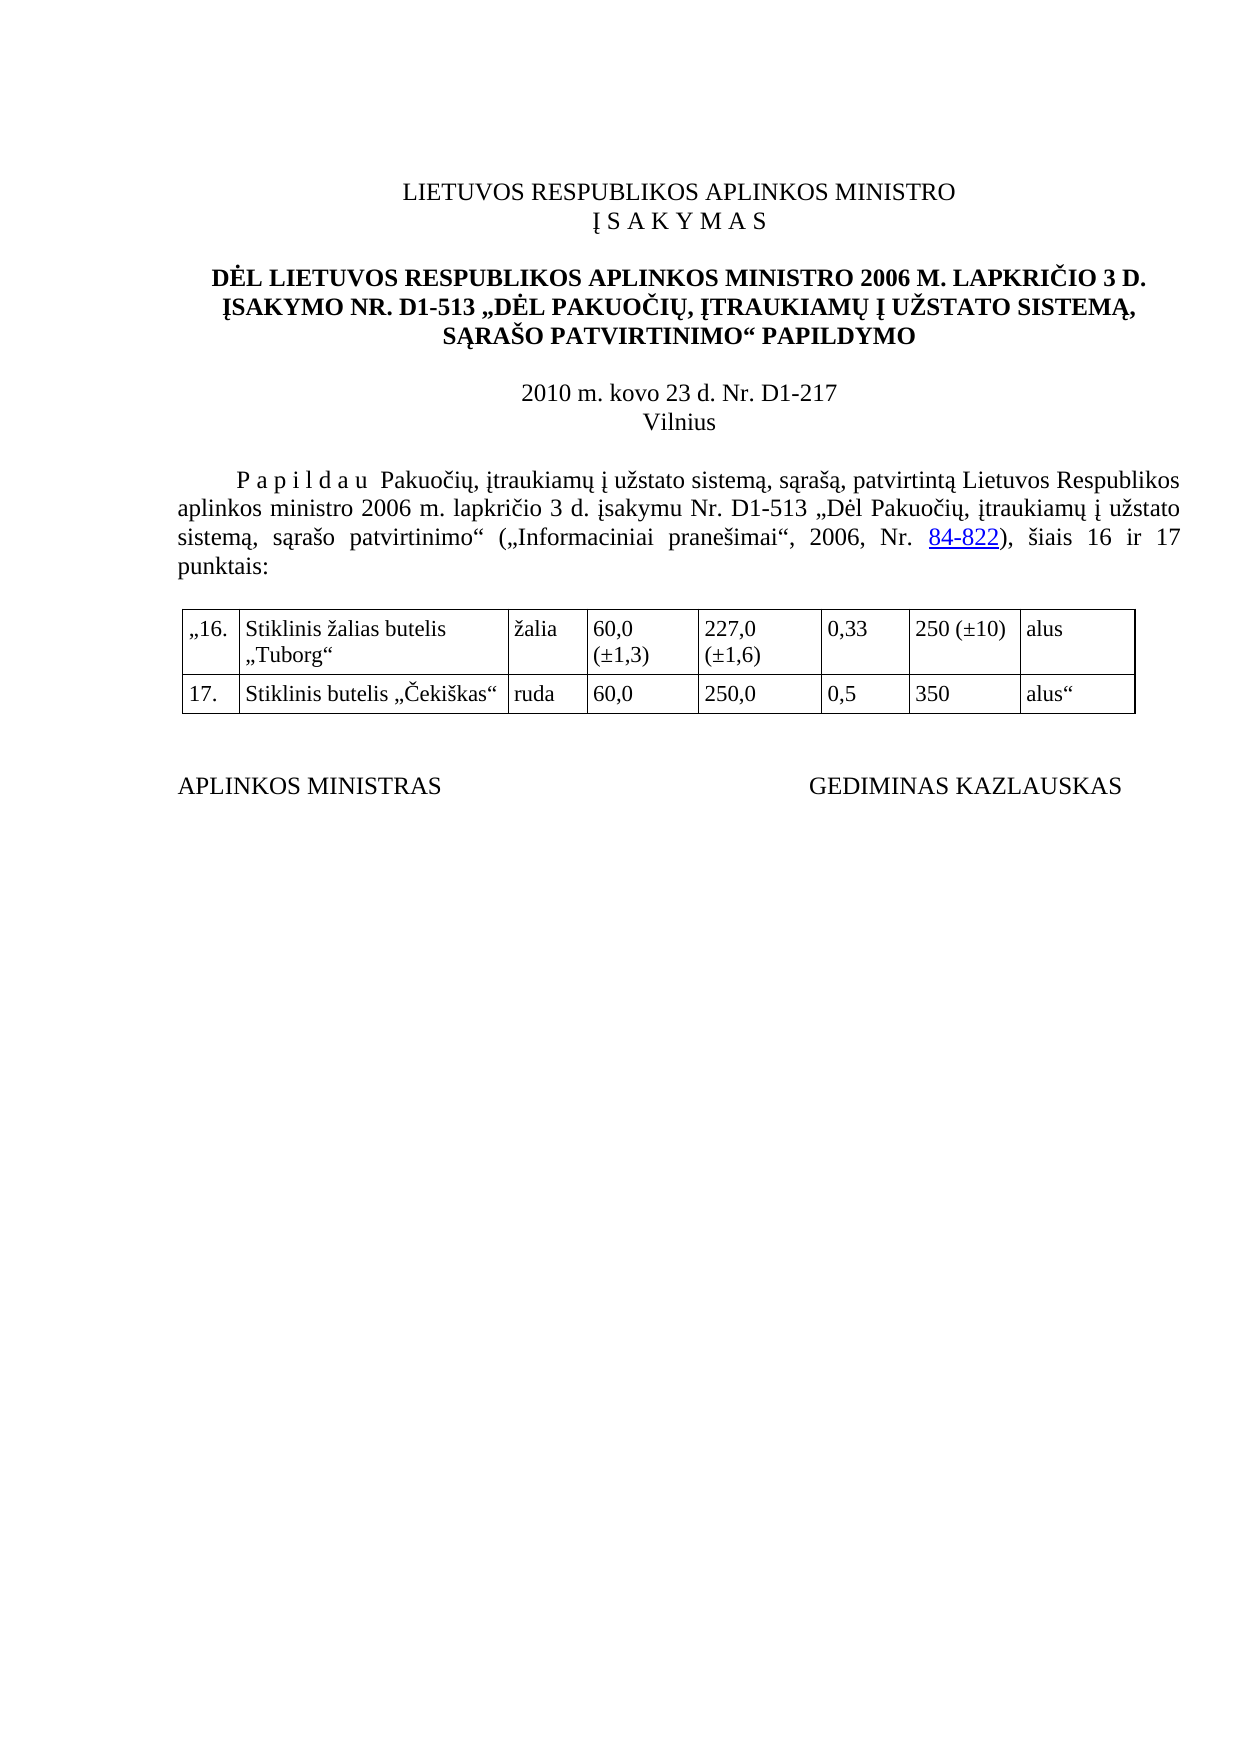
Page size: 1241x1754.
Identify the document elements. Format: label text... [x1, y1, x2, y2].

table_header žalia [509, 610, 587, 674]
table_header 60,0 (±1,3) [588, 610, 698, 674]
text 2010 m. kovo 23 d. Nr. D1-217 [177, 378, 1181, 407]
table_header alus [1021, 610, 1134, 674]
table_header „16. [183, 610, 239, 674]
table_cell 250,0 [699, 675, 821, 712]
table_cell alus“ [1021, 675, 1134, 712]
table_cell ruda [509, 675, 587, 712]
table_cell Stiklinis butelis „Čekiškas“ [240, 675, 508, 712]
table_header 250 (±10) [910, 610, 1020, 674]
table_cell 0,5 [822, 675, 909, 712]
table_cell 60,0 [588, 675, 698, 712]
text Papildau Pakuočių, įtraukiamų į užstato sistemą, sąrašą, patvirtintą Lietuvos Respublikos aplinkos ministro 2006 m. lapkričio 3 d. įsakymu Nr. D1-513 „Dėl Pakuočių, įtraukiamų į užstato sistemą, sąrašo patvirtinimo“ („Informaciniai pranešimai“, 2006, Nr. 84-822), šiais 16 ir 17 punktais: [177, 465, 1181, 580]
text Vilnius [177, 407, 1181, 436]
text ĮSAKYMAS [177, 206, 1181, 235]
table_header 227,0 (±1,6) [699, 610, 821, 674]
text LIETUVOS RESPUBLIKOS APLINKOS MINISTRO [177, 177, 1181, 206]
table_cell 17. [183, 675, 239, 712]
table_header Stiklinis žalias butelis „Tuborg“ [240, 610, 508, 674]
text DĖL LIETUVOS RESPUBLIKOS APLINKOS MINISTRO 2006 M. LAPKRIČIO 3 D. ĮSAKYMO NR. D1-513 „DĖL PAKUOČIŲ, ĮTRAUKIAMŲ Į UŽSTATO SISTEMĄ, SĄRAŠO PATVIRTINIMO“ PAPILDYMO [177, 263, 1181, 350]
table_cell 350 [910, 675, 1020, 712]
text Aplinkos ministras Gediminas Kazlauskas [177, 771, 1181, 800]
table_header 0,33 [822, 610, 909, 674]
